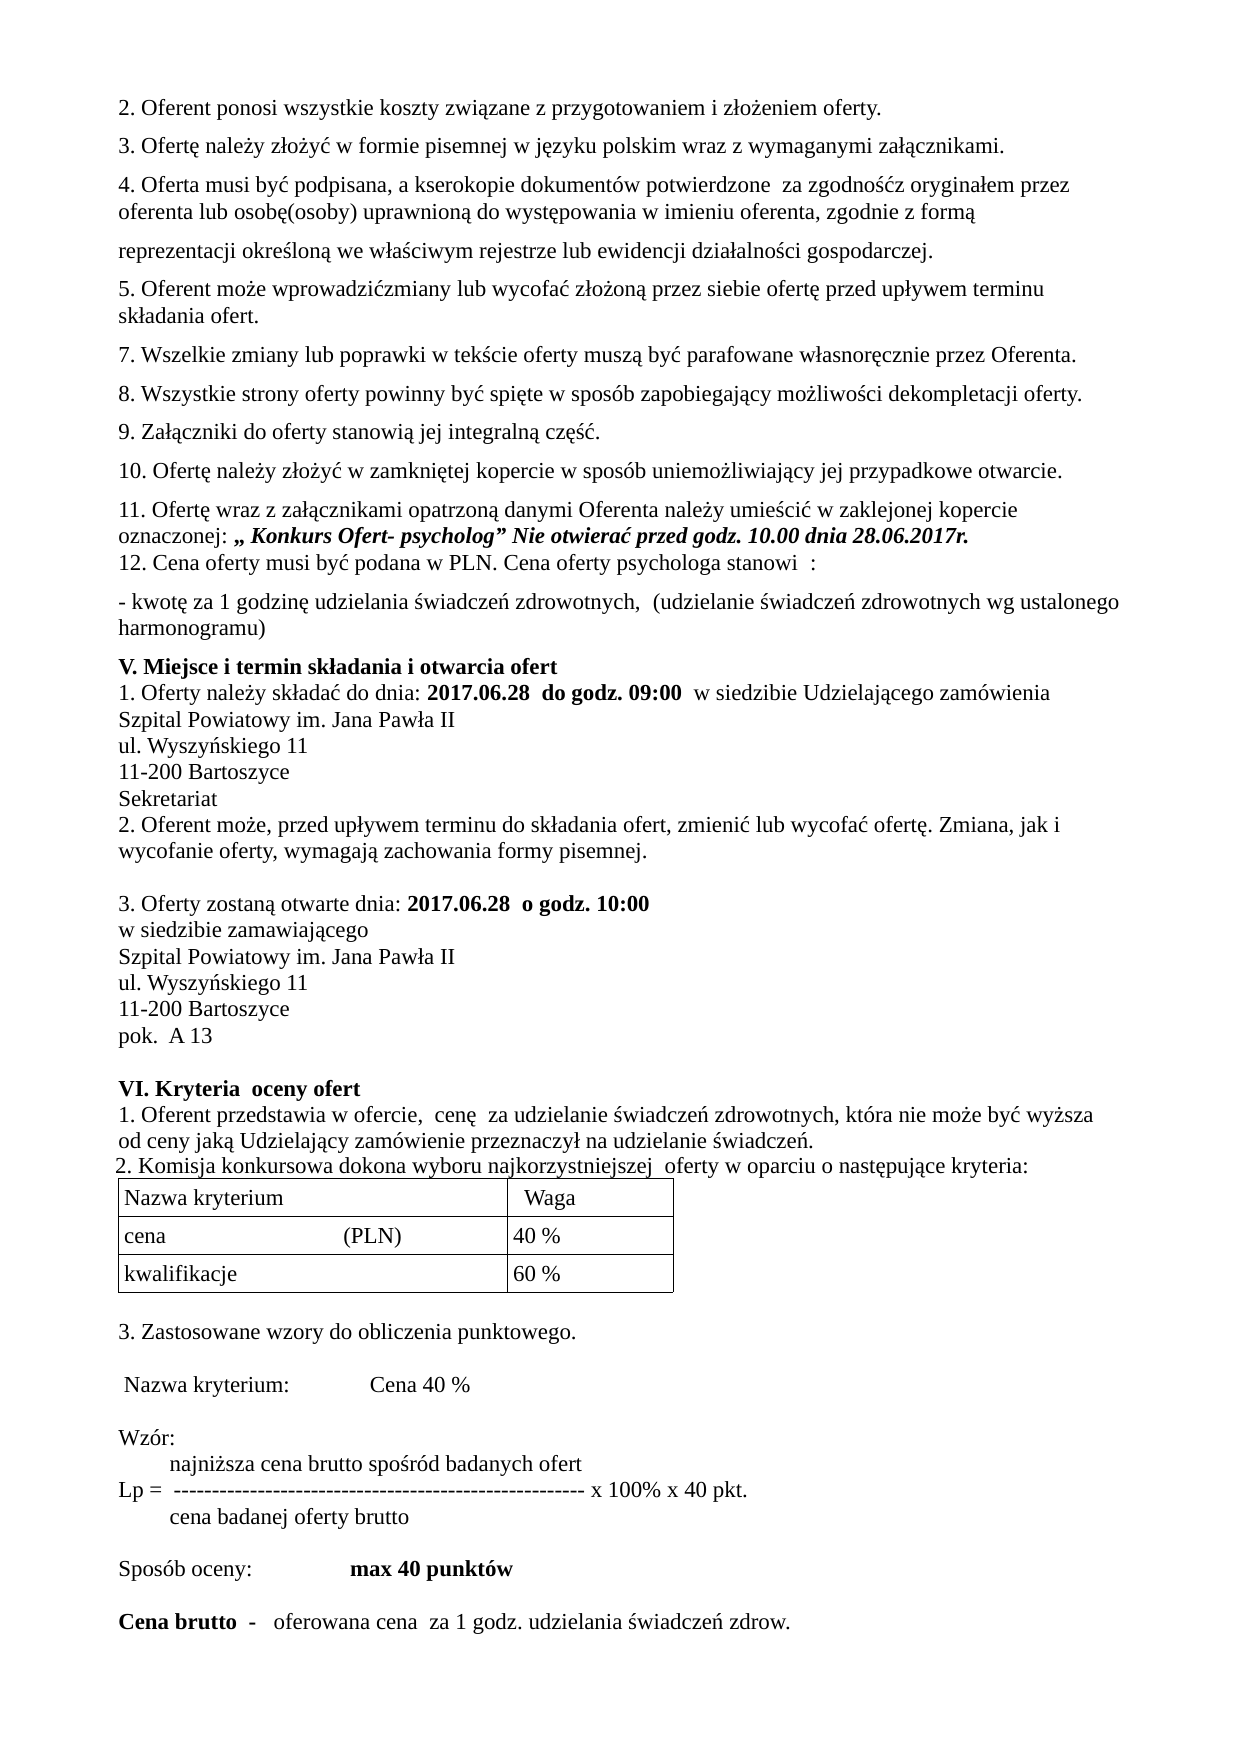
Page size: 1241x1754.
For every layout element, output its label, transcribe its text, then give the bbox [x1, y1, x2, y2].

text 2. Komisja konkursowa dokona wyboru najkorzystniejszej oferty w oparciu o następujące kryteria: [115, 1154, 1122, 1178]
text Lp = ------------------------------------------------------ x 100% x 40 pkt. [118, 1476, 1122, 1503]
text Sposób oceny: max 40 punktów [118, 1556, 1122, 1582]
text Szpital Powiatowy im. Jana Pawła II [118, 943, 1122, 969]
text 12. Cena oferty musi być podana w PLN. Cena oferty psychologa stanowi : [118, 549, 1122, 575]
table_cell 60 % [508, 1255, 673, 1292]
text cena badanej oferty brutto [118, 1503, 1122, 1529]
table_cell kwalifikacje [119, 1255, 507, 1292]
table_header Waga [508, 1179, 673, 1216]
text Cena brutto - oferowana cena za 1 godz. udzielania świadczeń zdrow. [118, 1608, 1122, 1634]
text ul. Wyszyńskiego 11 [118, 969, 1122, 996]
text pok. A 13 [118, 1022, 1122, 1048]
text Sekretariat [118, 785, 1122, 811]
text 10. Ofertę należy złożyć w zamkniętej kopercie w sposób uniemożliwiający jej przypadkowe otwarcie. [118, 457, 1122, 484]
text najniższa cena brutto spośród badanych ofert [118, 1450, 1122, 1476]
text VI. Kryteria oceny ofert [118, 1074, 1122, 1101]
text 11-200 Bartoszyce [118, 996, 1122, 1022]
text 1. Oferty należy składać do dnia: 2017.06.28 do godz. 09:00 w siedzibie Udzielającego zamówienia [118, 679, 1122, 706]
text Szpital Powiatowy im. Jana Pawła II [118, 706, 1122, 732]
text 11. Ofertę wraz z załącznikami opatrzoną danymi Oferenta należy umieścić w zaklejonej kopercie oznaczonej: „ Konkurs Ofert- psycholog” Nie otwierać przed godz. 10.00 dnia 28.06.2017r. [118, 496, 1122, 549]
text 4. Oferta musi być podpisana, a kserokopie dokumentów potwierdzone za zgodnośćz oryginałem przez oferenta lub osobę(osoby) uprawnioną do występowania w imieniu oferenta, zgodnie z formą [118, 171, 1122, 224]
text 8. Wszystkie strony oferty powinny być spięte w sposób zapobiegający możliwości dekompletacji oferty. [118, 379, 1122, 406]
text 5. Oferent może wprowadzićzmiany lub wycofać złożoną przez siebie ofertę przed upływem terminu składania ofert. [118, 276, 1122, 328]
text ul. Wyszyńskiego 11 [118, 732, 1122, 758]
table_cell cena (PLN) [119, 1217, 507, 1254]
text Wzór: [118, 1424, 1122, 1450]
text 3. Zastosowane wzory do obliczenia punktowego. [118, 1318, 1122, 1345]
table_header Nazwa kryterium [119, 1179, 507, 1216]
text 2. Oferent ponosi wszystkie koszty związane z przygotowaniem i złożeniem oferty. [118, 94, 1122, 120]
text 2. Oferent może, przed upływem terminu do składania ofert, zmienić lub wycofać ofertę. Zmiana, jak i wycofanie oferty, wymagają zachowania formy pisemnej. [118, 811, 1122, 864]
text 9. Załączniki do oferty stanowią jej integralną część. [118, 418, 1122, 445]
text - kwotę za 1 godzinę udzielania świadczeń zdrowotnych, (udzielanie świadczeń zdrowotnych wg ustalonego harmonogramu) [118, 588, 1122, 640]
text 3. Ofertę należy złożyć w formie pisemnej w języku polskim wraz z wymaganymi załącznikami. [118, 133, 1122, 159]
table_cell 40 % [508, 1217, 673, 1254]
text w siedzibie zamawiającego [118, 916, 1122, 943]
text Nazwa kryterium: Cena 40 % [118, 1371, 1122, 1397]
text V. Miejsce i termin składania i otwarcia ofert [118, 653, 1122, 679]
text 1. Oferent przedstawia w ofercie, cenę za udzielanie świadczeń zdrowotnych, która nie może być wyższa od ceny jaką Udzielający zamówienie przeznaczył na udzielanie świadczeń. [118, 1101, 1122, 1154]
text 11-200 Bartoszyce [118, 758, 1122, 785]
text 7. Wszelkie zmiany lub poprawki w tekście oferty muszą być parafowane własnoręcznie przez Oferenta. [118, 341, 1122, 367]
text reprezentacji określoną we właściwym rejestrze lub ewidencji działalności gospodarczej. [118, 237, 1122, 263]
text 3. Oferty zostaną otwarte dnia: 2017.06.28 o godz. 10:00 [118, 890, 1122, 916]
